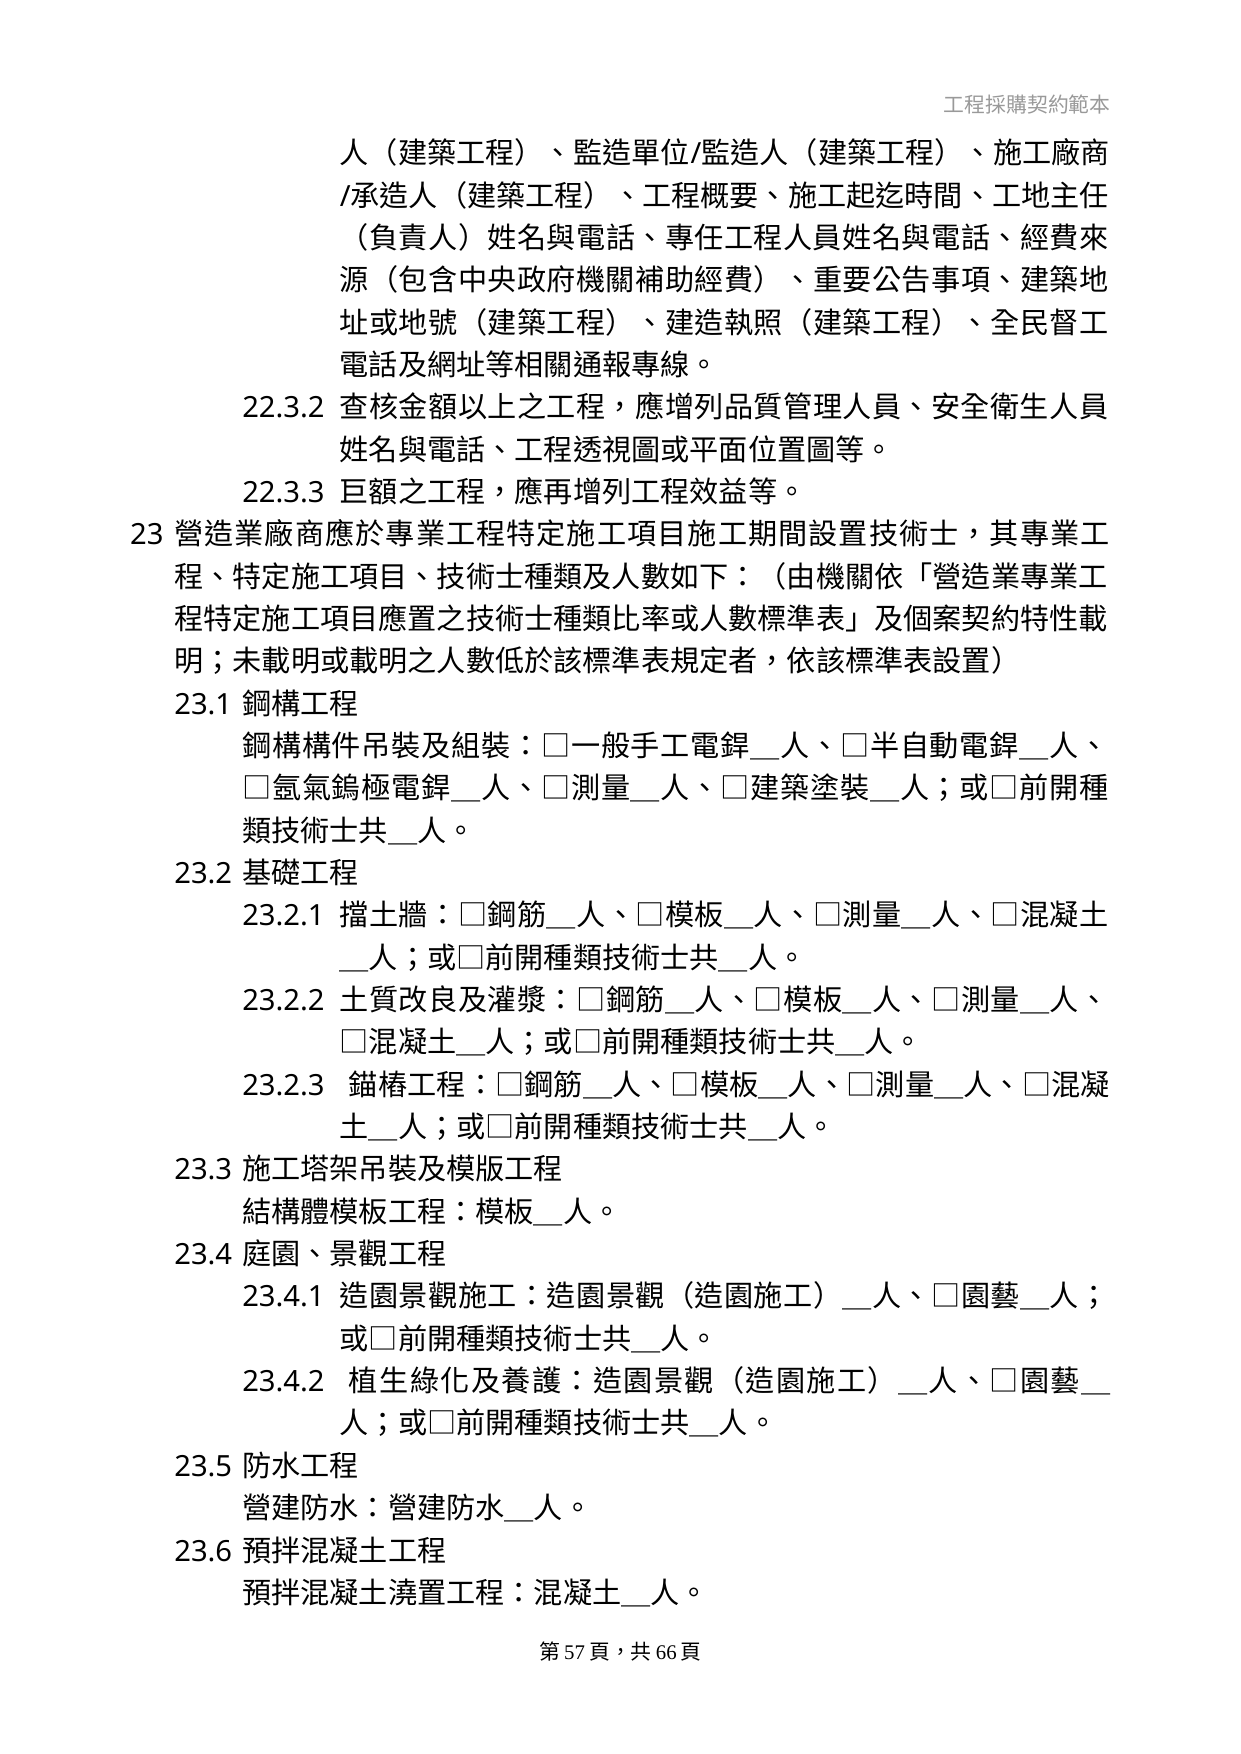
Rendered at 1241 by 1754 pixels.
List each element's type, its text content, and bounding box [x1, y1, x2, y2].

list 人（建築工程）、監造單位/監造人（建築工程）、施工廠商/承造人（建築工程）、工程概要、施工起迄時間、工地主任（負責人）姓名與電話、專任工程人員姓名與電話、經費來源（包含中央政府機關補助經費）、重要公告事項、建築地址或地號（建築工程）、建造執照（建築工程）、全民督工電話及網址等相關通報專線。 [242, 130, 1110, 384]
list 巨額之工程，應再增列工程效益等。 [242, 468, 1110, 511]
list 庭園、景觀工程 [174, 1231, 1110, 1273]
list 查核金額以上之工程，應增列品質管理人員、安全衛生人員姓名與電話、工程透視圖或平面位置圖等。 [242, 384, 1110, 468]
text 鋼構構件吊裝及組裝：□一般手工電銲＿人、□半自動電銲＿人、□氬氣鎢極電銲＿人、□測量＿人、□建築塗裝＿人；或□前開種類技術士共＿人。 [242, 723, 1110, 849]
list 擋土牆：□鋼筋＿人、□模板＿人、□測量＿人、□混凝土＿人；或□前開種類技術士共＿人。 [242, 892, 1110, 977]
list 營造業廠商應於專業工程特定施工項目施工期間設置技術士，其專業工程、特定施工項目、技術士種類及人數如下：（由機關依「營造業專業工程特定施工項目應置之技術士種類比率或人數標準表」及個案契約特性載明；未載明或載明之人數低於該標準表規定者，依該標準表設置） [130, 511, 1110, 680]
text 預拌混凝土澆置工程：混凝土＿人。 [242, 1569, 1110, 1612]
list 植生綠化及養護：造園景觀（造園施工）＿人、□園藝＿人；或□前開種類技術士共＿人。 [242, 1358, 1110, 1442]
list 鋼構工程 [174, 680, 1110, 723]
list 基礎工程 [174, 849, 1110, 892]
list 防水工程 [174, 1442, 1110, 1485]
list 造園景觀施工：造園景觀（造園施工）＿人、□園藝＿人；或□前開種類技術士共＿人。 [242, 1273, 1110, 1358]
list 錨樁工程：□鋼筋＿人、□模板＿人、□測量＿人、□混凝土＿人；或□前開種類技術士共＿人。 [242, 1061, 1110, 1146]
text 結構體模板工程：模板＿人。 [242, 1188, 1110, 1231]
list 施工塔架吊裝及模版工程 [174, 1146, 1110, 1188]
list 土質改良及灌漿：□鋼筋＿人、□模板＿人、□測量＿人、□混凝土＿人；或□前開種類技術士共＿人。 [242, 977, 1110, 1061]
text 營建防水：營建防水＿人。 [242, 1485, 1110, 1527]
list 預拌混凝土工程 [174, 1527, 1110, 1569]
